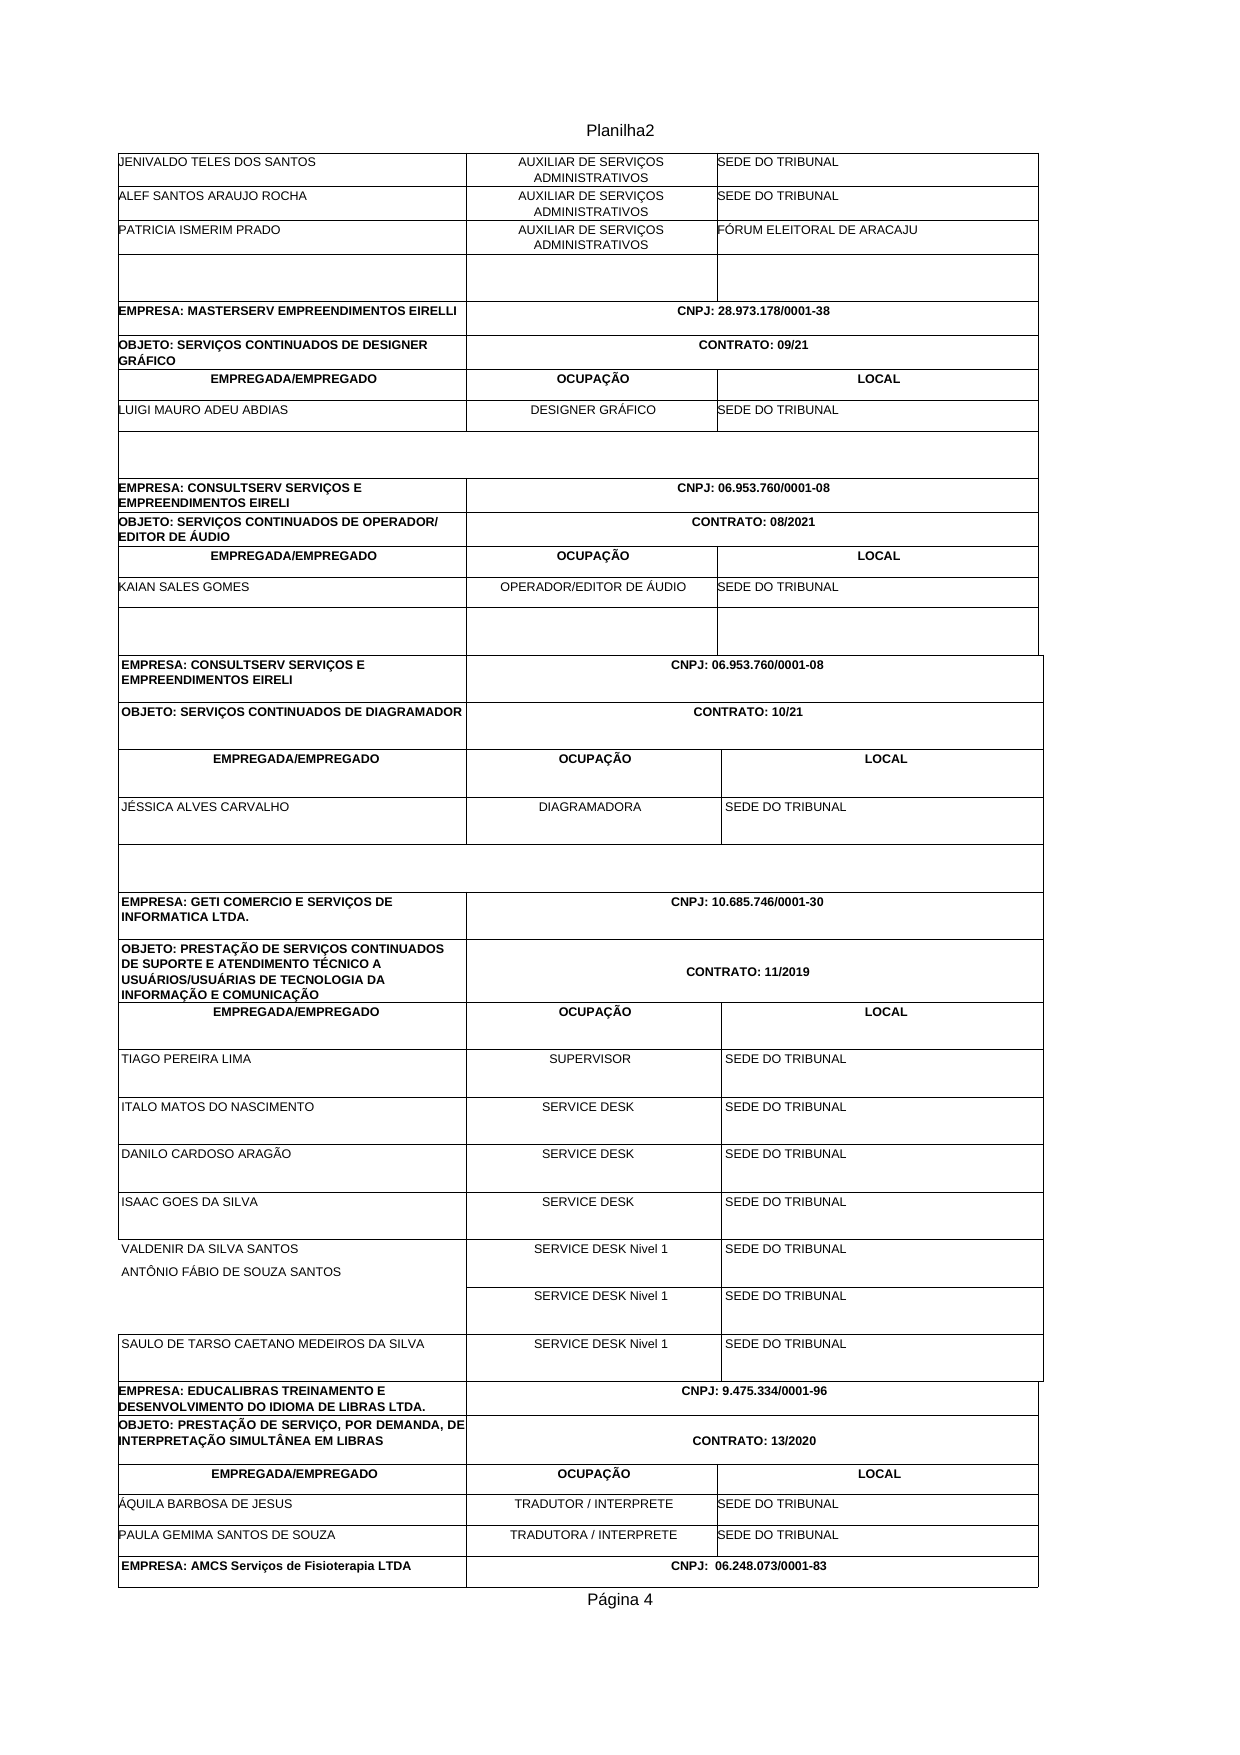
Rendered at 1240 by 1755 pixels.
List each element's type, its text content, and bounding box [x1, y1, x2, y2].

table_cell LOCAL [718, 547, 1038, 576]
table_cell OCUPAÇÃO [467, 1465, 717, 1494]
table_cell OCUPAÇÃO [467, 1003, 671, 1049]
table_cell [119, 845, 467, 892]
table_cell DESIGNER GRÁFICO [467, 401, 717, 431]
table_cell [1039, 512, 1043, 546]
table_cell [1039, 220, 1043, 254]
table_cell [1039, 546, 1043, 576]
table_cell SERVICE DESK [467, 1193, 671, 1239]
table_cell ALEF SANTOS ARAUJO ROCHA [119, 187, 466, 220]
table_cell [1039, 431, 1043, 478]
table_cell SEDE DO TRIBUNAL [722, 1193, 1043, 1239]
table_cell AUXILIAR DE SERVIÇOS ADMINISTRATIVOS [467, 221, 717, 254]
table_cell [1039, 607, 1043, 654]
table_cell EMPRESA: MASTERSERV EMPREENDIMENTOS EIRELLI [119, 302, 466, 335]
table_cell SERVICE DESK Nivel 1 [467, 1288, 671, 1334]
table_cell [1039, 254, 1043, 301]
table_cell SEDE DO TRIBUNAL [722, 1335, 1043, 1381]
table_cell [671, 798, 721, 844]
table_cell [1039, 369, 1043, 400]
table_cell [1039, 478, 1043, 512]
table_cell SEDE DO TRIBUNAL [718, 401, 1038, 431]
table_cell [671, 750, 721, 797]
table_cell OCUPAÇÃO [467, 547, 717, 576]
table_cell SERVICE DESK [467, 1145, 671, 1192]
table_cell [671, 845, 1043, 892]
table_cell SEDE DO TRIBUNAL [722, 1050, 1043, 1097]
table_cell AUXILIAR DE SERVIÇOS ADMINISTRATIVOS [467, 187, 717, 220]
table_cell [1039, 1525, 1043, 1556]
table_cell DANILO CARDOSO ARAGÃO [119, 1145, 466, 1192]
table_cell OPERADOR/EDITOR DE ÁUDIO [467, 578, 717, 607]
table_cell SEDE DO TRIBUNAL [718, 1495, 1038, 1525]
table_cell SERVICE DESK [467, 1098, 671, 1144]
table_cell ÁQUILA BARBOSA DE JESUS [119, 1495, 466, 1525]
table_cell SERVICE DESK Nivel 1 [467, 1240, 671, 1286]
table_cell [671, 1288, 721, 1334]
table_cell SEDE DO TRIBUNAL [722, 1288, 1043, 1334]
table_cell LOCAL [722, 750, 1043, 797]
table_cell [1039, 186, 1043, 220]
table_cell OBJETO: SERVIÇOS CONTINUADOS DE DESIGNER GRÁFICO [119, 336, 466, 369]
table_cell CONTRATO: 10/21 [671, 703, 1043, 749]
table_cell EMPRESA: EDUCALIBRAS TREINAMENTO E DESENVOLVIMENTO DO IDIOMA DE LIBRAS LTDA. [119, 1382, 466, 1415]
table_cell ISAAC GOES DA SILVA [119, 1193, 466, 1239]
table_cell SUPERVISOR [467, 1050, 671, 1097]
table_cell EMPREGADA/EMPREGADO [119, 1465, 466, 1494]
table_cell SAULO DE TARSO CAETANO MEDEIROS DA SILVA [119, 1335, 466, 1381]
table_cell [671, 1145, 721, 1192]
table_cell OBJETO: SERVIÇOS CONTINUADOS DE OPERADOR/ EDITOR DE ÁUDIO [119, 513, 466, 546]
table_cell [467, 940, 671, 1002]
table_cell EMPRESA: CONSULTSERV SERVIÇOS E EMPREENDIMENTOS EIRELI [119, 656, 466, 702]
table_cell [671, 1335, 721, 1381]
table_cell [467, 255, 717, 301]
table_cell [718, 608, 1038, 654]
table_cell CONTRATO: 08/2021 [467, 513, 1038, 546]
table_cell ITALO MATOS DO NASCIMENTO [119, 1098, 466, 1144]
table_cell TIAGO PEREIRA LIMA [119, 1050, 466, 1097]
table_cell JENIVALDO TELES DOS SANTOS [119, 154, 466, 186]
table_cell EMPREGADA/EMPREGADO [119, 1003, 466, 1049]
table_cell OCUPAÇÃO [467, 370, 717, 400]
table_cell [467, 845, 671, 892]
table_cell CNPJ: 06.953.760/0001-08 [467, 479, 1038, 512]
table_cell [467, 703, 671, 749]
table_cell [671, 1050, 721, 1097]
table_cell LUIGI MAURO ADEU ABDIAS [119, 401, 466, 431]
table_cell LOCAL [722, 1003, 1043, 1049]
table_cell [1039, 301, 1043, 335]
table_cell KAIAN SALES GOMES [119, 578, 466, 607]
table_cell CONTRATO: 13/2020 [467, 1416, 1038, 1464]
table_cell EMPREGADA/EMPREGADO [119, 750, 466, 797]
table_cell PAULA GEMIMA SANTOS DE SOUZA [119, 1526, 466, 1556]
table_cell [671, 1003, 721, 1049]
table_cell [1039, 1464, 1043, 1494]
table_cell SEDE DO TRIBUNAL [718, 154, 1038, 186]
table_cell SEDE DO TRIBUNAL [722, 1145, 1043, 1192]
table_cell [119, 608, 466, 654]
table_cell CNPJ: 06.953.760/0001-08 [671, 656, 1043, 702]
table_cell [119, 432, 1038, 478]
table_cell [1039, 335, 1043, 369]
table_cell [1039, 576, 1043, 607]
table_cell TRADUTORA / INTERPRETE [467, 1526, 717, 1556]
table_cell TRADUTOR / INTERPRETE [467, 1495, 717, 1525]
table_cell [1039, 400, 1043, 431]
table_cell SERVICE DESK Nivel 1 [467, 1335, 671, 1381]
table_cell CONTRATO: 11/2019 [671, 940, 1043, 1002]
table_cell SEDE DO TRIBUNAL [718, 1526, 1038, 1556]
table_cell AUXILIAR DE SERVIÇOS ADMINISTRATIVOS [467, 154, 717, 186]
table_cell CONTRATO: 09/21 [467, 336, 1038, 369]
table_cell SEDE DO TRIBUNAL [718, 578, 1038, 607]
table_cell EMPREGADA/EMPREGADO [119, 370, 466, 400]
table_cell DIAGRAMADORA [467, 798, 671, 844]
table_cell CNPJ: [467, 1557, 717, 1587]
table_cell CNPJ: 9.475.334/0001-96 [467, 1382, 1038, 1415]
table_cell CNPJ: 10.685.746/0001-30 [671, 893, 1043, 939]
table_cell PATRICIA ISMERIM PRADO [119, 221, 466, 254]
table_cell LOCAL [718, 1465, 1038, 1494]
table_cell [718, 255, 1038, 301]
table_cell [1039, 1494, 1043, 1525]
table_cell [671, 1098, 721, 1144]
table_cell FÓRUM ELEITORAL DE ARACAJU [718, 221, 1038, 254]
table_cell SEDE DO TRIBUNAL [722, 1098, 1043, 1144]
table_cell [1039, 153, 1043, 186]
table_cell [467, 656, 671, 702]
table_cell SEDE DO TRIBUNAL [718, 187, 1038, 220]
table_cell [671, 1240, 721, 1286]
table_cell VALDENIR DA SILVA SANTOS ANTÔNIO FÁBIO DE SOUZA SANTOS [118, 1240, 466, 1334]
table_cell JÉSSICA ALVES CARVALHO [119, 798, 466, 844]
table_cell OBJETO: PRESTAÇÃO DE SERVIÇOS CONTINUADOS DE SUPORTE E ATENDIMENTO TÉCNICO A USUÁRIOS/USUÁRIAS DE TECNOLOGIA DA INFORMAÇÃO E COMUNICAÇÃO [119, 940, 466, 1002]
table_cell [1039, 1415, 1043, 1464]
table_cell CNPJ: 28.973.178/0001-38 [467, 302, 1038, 335]
table_cell 06.248.073/0001-83 [717, 1557, 1038, 1587]
table_cell EMPRESA: AMCS Serviços de Fisioterapia LTDA [119, 1557, 466, 1587]
table_cell LOCAL [718, 370, 1038, 400]
table_cell [1039, 1382, 1043, 1415]
table_cell SEDE DO TRIBUNAL [722, 1240, 1043, 1286]
table_cell [467, 608, 717, 654]
table_cell [467, 893, 671, 939]
table_cell SEDE DO TRIBUNAL [722, 798, 1043, 844]
table_cell OBJETO: SERVIÇOS CONTINUADOS DE DIAGRAMADOR [119, 703, 466, 749]
table_cell OBJETO: PRESTAÇÃO DE SERVIÇO, POR DEMANDA, DE INTERPRETAÇÃO SIMULTÂNEA EM LIBRAS [119, 1416, 466, 1464]
table_cell EMPRESA: CONSULTSERV SERVIÇOS E EMPREENDIMENTOS EIRELI [119, 479, 466, 512]
table_cell OCUPAÇÃO [467, 750, 671, 797]
table_cell EMPREGADA/EMPREGADO [119, 547, 466, 576]
table_cell [671, 1193, 721, 1239]
table_cell EMPRESA: GETI COMERCIO E SERVIÇOS DE INFORMATICA LTDA. [119, 893, 466, 939]
table_cell [1039, 1556, 1043, 1587]
table_cell [119, 255, 466, 301]
